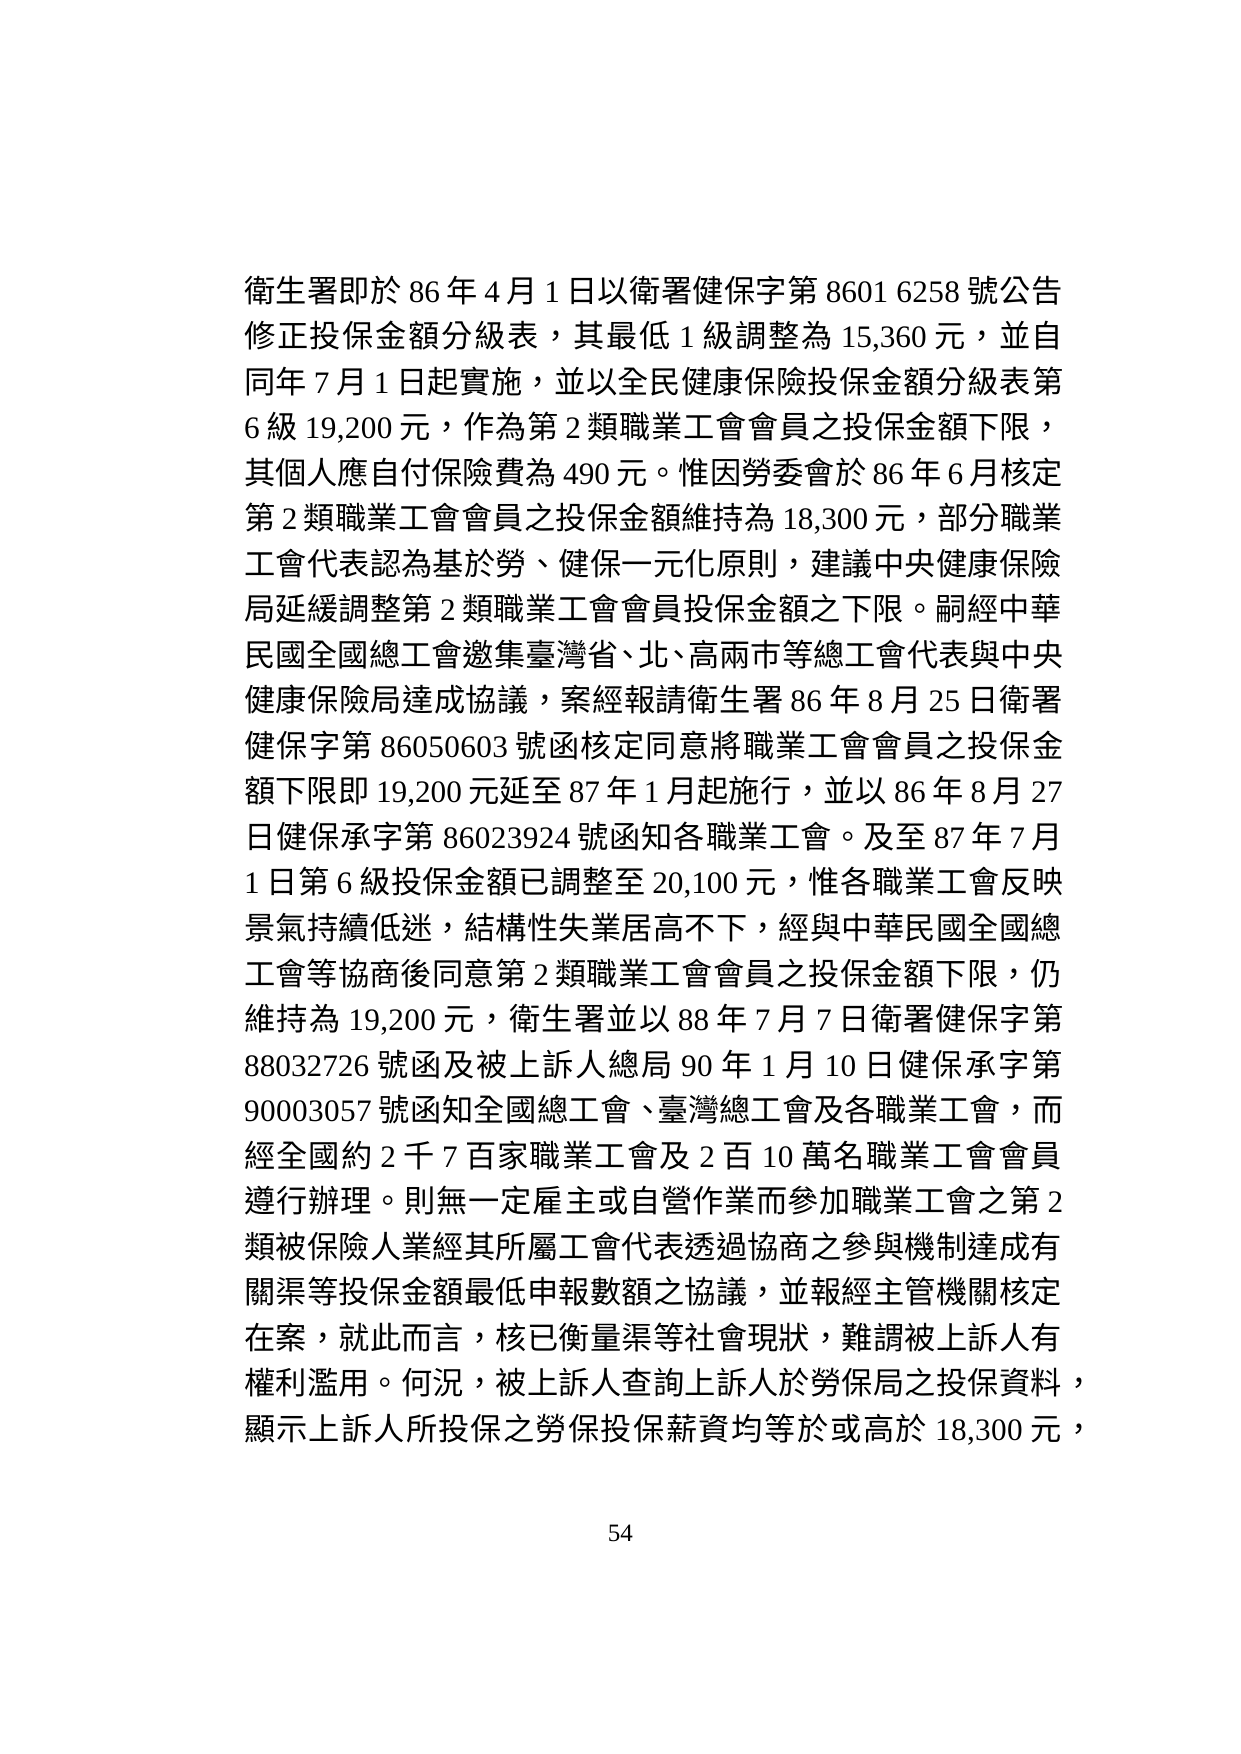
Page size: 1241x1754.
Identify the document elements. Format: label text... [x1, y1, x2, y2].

text 四、原審審酌全辯論意旨及調查證據之結果，以：按全民健康保險之保險費係為確保全民健康保險制度財務正常健全運作而向被保險人收取之費用，於被保險人符合法定要件時即負有繳納保險費之義務，屬於強制收取之費用而為公法上金錢給付義務之一種。由於繳納保險費之目的在於取得受領國家保險給付之可能性及支付維持全民健康保險制度正常運作之必要費用，且受益人之範圍亦屬自始可具體個別確定，再者全民健康保險之給付亦係依假定需求為預估，雖可透過精算制度予以核計，但仍無法絕對詳細具體確定，是以顯示保險費具有分擔金之特質，因此全民健康保險制度之保險應屬分擔金之一種，自應適用與估算分擔金額度相同原則之相當性原則（另有稱為等價原則）與費用填補原則。惟全民健康保險被視為社會保險之一種，健保財務除基於自給自足之精神，力求收支平衡外，亦必須考量其社會性。此外為能簡化行政流程減少不必要之行政支出，亦必須考量收取保費之效率以及行政組織之規模。因此保險費之高低並非僅基於1項原則予以確定，而係考量不同之標準及觀點，衡量可能涉及之利益後，再行確定。此觀司法院釋字第473號解釋，就全民健保法施行細則第41條第1項第2款（即修正前第41條第1項第4款）是否牴觸母法？依其理由書詳敘之意旨，足資明瞭。又全民健康保險係整合公、勞、農保之醫療給付，發展為全國單一之健康保險制度，而全民健保法第21條第1項乃規定授權主管機關訂定被保險人投保金額之分級表，為計算被保險人應負擔保險費之依據。依同法第22條第2項規定，第1類及第2類被保險人為無固定所得者，其投保金額，由該被保險人依投保金額分級表所定數額自行申報。鑑於職業工會會員原已參加勞工保險，雖因全民健康保險開辦而訂定現金給付與醫療給付分立之制度，然而，其為社會保險之性質並無不同，而全民健康保險投保金額，主管機關係參照勞委會79年1月11日邀請全國總工會及省市3個總工會，研商無一定雇主或自營作業職業工人之勞保投保薪資會議之決議辦理，爰訂定全民健保法施行細則第41條第1項第7款規定，無一定雇主或自營作業而參加職業工會者，按投保金額分級表第6級起申報，核係基於法律規定衡量被保險人從事職業之性質，考量此類薪資所得之不固定性及評估此類職業於社會之薪資結構，以及衡量其所受利益、國家給付行為導致之支出與其支付之費用間之相當性及費用填補原則，同時兼顧簡化行政流程之效率，所為補充母法之規定，其就投保金額以分級表第6級為下限，符合母法授權之意旨，與全民健保法第21條第1項及第22條第2項規定之意旨並無違背，自得適用。再者，由於全民健保法第21條第2項規定：「前項投保金額分級表之下限與中央勞工主管機關公布之基本工資相同；基本工資調整時，該下限亦調整之。」因此，每當勞委會發布基本工資調整時，全民健康保險之主管機關衛生署即隨之公告調整全民健康保險投保金額分級表，並明定於當年7月1日起實施，以利各投保單位扣（收）繳保險費。其中，勞委會於85年9月公布基本工資調整為15,360元，衛生署即於86年4月1日以衛署健保字第8601 6258號公告修正投保金額分級表，其最低1級調整為15,360元，並自同年7月1日起實施，並以全民健康保險投保金額分級表第6級19,200元，作為第2類職業工會會員之投保金額下限，其個人應自付保險費為490元。惟因勞委會於86年6月核定第2類職業工會會員之投保金額維持為18,300元，部分職業工會代表認為基於勞、健保一元化原則，建議中央健康保險局延緩調整第2類職業工會會員投保金額之下限。嗣經中華民國全國總工會邀集臺灣省、北、高兩巿等總工會代表與中央健康保險局達成協議，案經報請衛生署86年8月25日衛署健保字第86050603號函核定同意將職業工會會員之投保金額下限即19,200元延至87年1月起施行，並以86年8月27日健保承字第86023924號函知各職業工會。及至87年7月1日第6級投保金額已調整至20,100元，惟各職業工會反映景氣持續低迷，結構性失業居高不下，經與中華民國全國總工會等協商後同意第2類職業工會會員之投保金額下限，仍維持為19,200元，衛生署並以88年7月7日衛署健保字第88032726號函及被上訴人總局90年1月10日健保承字第90003057號函知全國總工會、臺灣總工會及各職業工會，而經全國約2千7百家職業工會及2百10萬名職業工會會員遵行辦理。則無一定雇主或自營作業而參加職業工會之第2類被保險人業經其所屬工會代表透過協商之參與機制達成有關渠等投保金額最低申報數額之協議，並報經主管機關核定在案，就此而言，核已衡量渠等社會現狀，難謂被上訴人有權利濫用。何況，被上訴人查詢上訴人於勞保局之投保資料，顯示上訴人所投保之勞保投保薪資均等於或高於18,300元，並無任何人以勞保投保薪資分級表所定最低投保薪資15,840元投保等情，業據被上訴人訴訟代理人陳述甚明，則上訴人稱其實際所得為15,840元云云，即非事實。因此，被上訴人因上訴人申報之投保金額86年7月至10月為15,360元，86年11月至87年6月為16,500元及87年7月以後均為15,840元，均不符首揭全民健保法施行細則第41條第1項第7款明文其投保金額應按投保金額分級表第6級起申報之規定（投保金額分級表86年7月1日調整為19,200元，87年7月1日調整為20,100元），乃將上訴人之投保金額調整為尚較第6級投保金額為低之18,300元及19,200元，並按調整後投保金額核計補收渠等每月應繳之保險費差額，並無違誤等由，乃駁回上訴人在原審之訴。 [177, 266, 1063, 1449]
